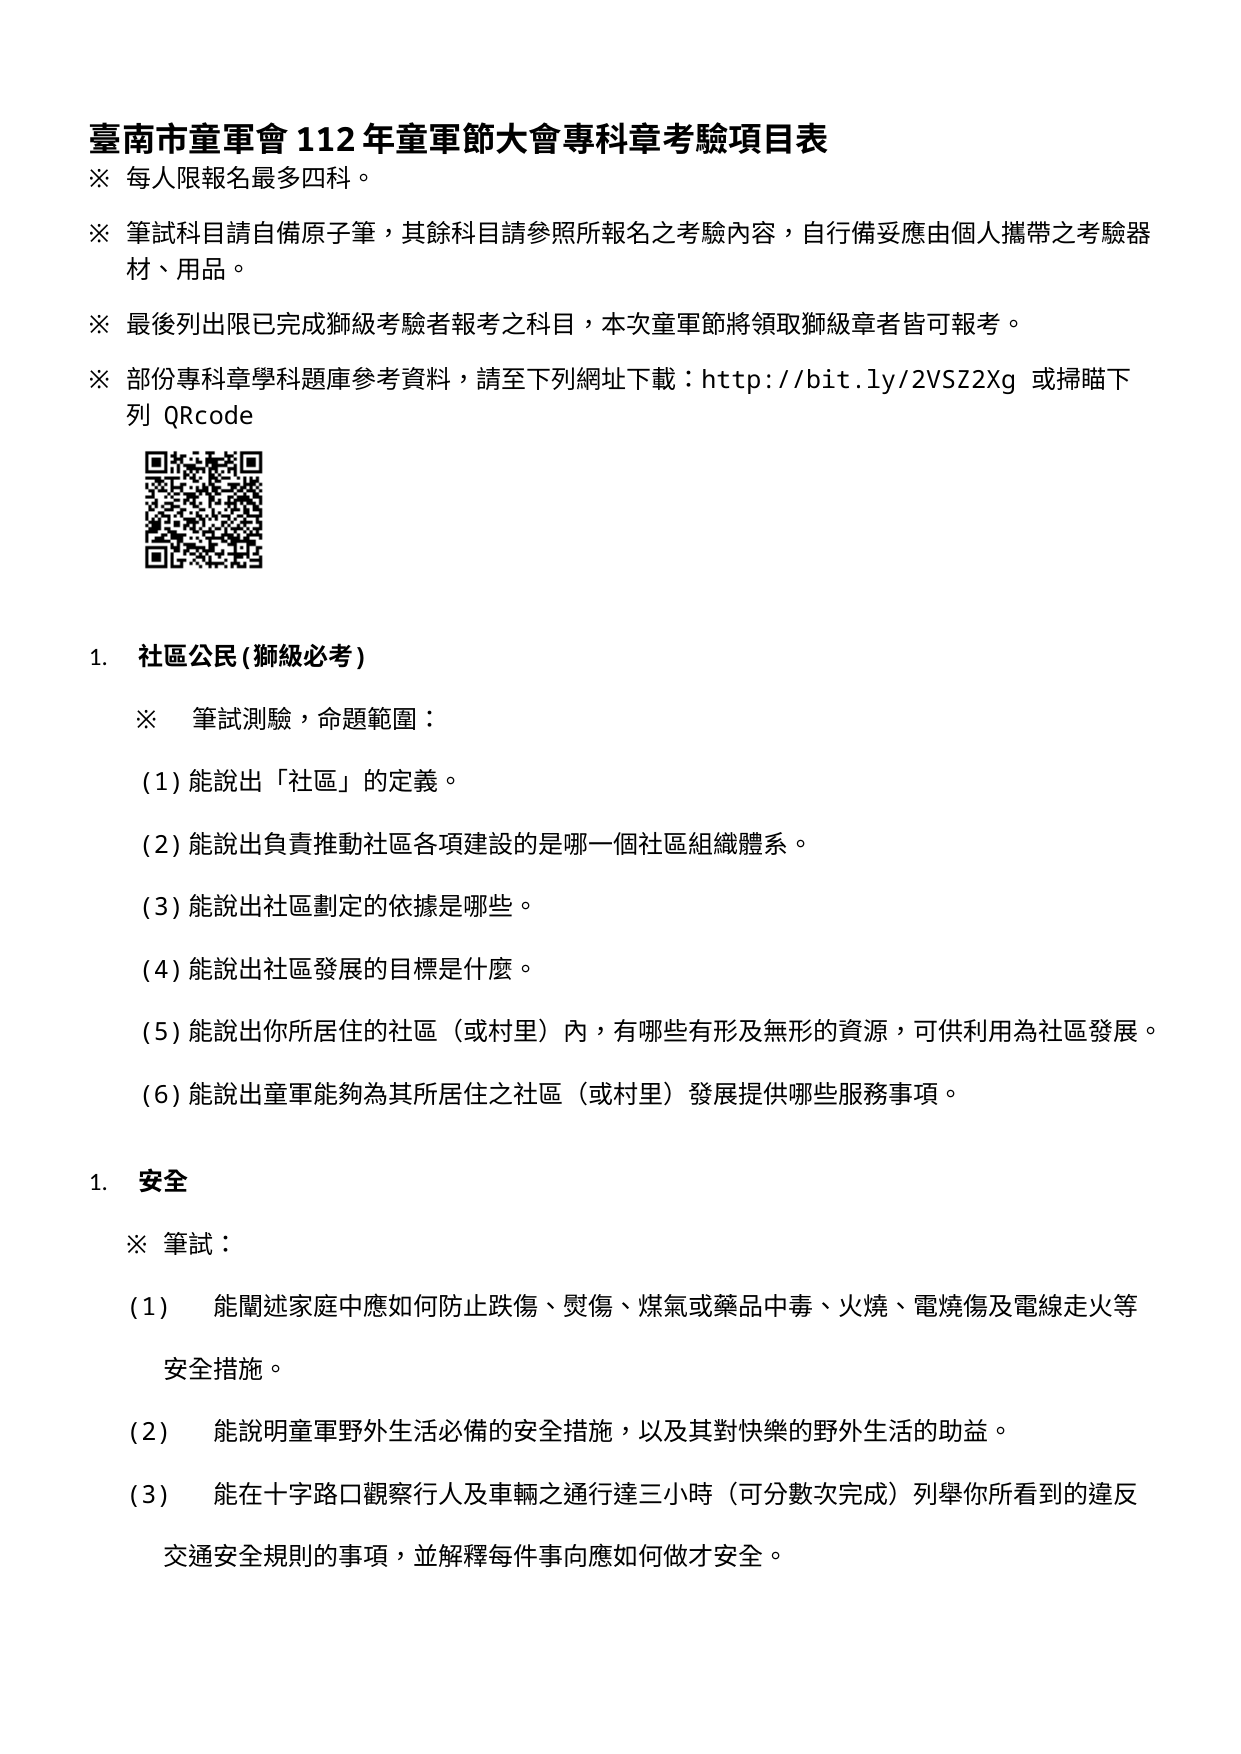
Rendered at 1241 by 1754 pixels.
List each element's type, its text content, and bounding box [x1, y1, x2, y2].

list 每人限報名最多四科。 [89, 158, 1152, 194]
list 安全 [89, 1138, 1152, 1201]
list 能說出社區發展的目標是什麼。 [139, 926, 1152, 988]
list 筆試科目請自備原子筆，其餘科目請參照所報名之考驗內容，自行備妥應由個人攜帶之考驗器材、用品。 [89, 213, 1152, 286]
list 社區公民(獅級必考) [89, 613, 1152, 676]
list 能說出童軍能夠為其所居住之社區（或村里）發展提供哪些服務事項。 [139, 1051, 1152, 1113]
list 能說明童軍野外生活必備的安全措施，以及其對快樂的野外生活的助益。 [126, 1388, 1152, 1451]
list 能說出你所居住的社區（或村里）內，有哪些有形及無形的資源，可供利用為社區發展。 [139, 988, 1152, 1051]
list 部份專科章學科題庫參考資料，請至下列網址下載：http://bit.ly/2VSZ2Xg 或掃瞄下列 QRcode [89, 359, 1152, 588]
list 筆試： [126, 1201, 1152, 1263]
list 能闡述家庭中應如何防止跌傷、熨傷、煤氣或藥品中毒、火燒、電燒傷及電線走火等安全措施。 [126, 1263, 1152, 1388]
list 能說出社區劃定的依據是哪些。 [139, 863, 1152, 926]
list 最後列出限已完成獅級考驗者報考之科目，本次童軍節將領取獅級章者皆可報考。 [89, 304, 1152, 341]
list 能說出「社區」的定義。 [139, 738, 1152, 801]
list 筆試測驗，命題範圍： [136, 676, 1152, 738]
text 臺南市童軍會112年童軍節大會專科章考驗項目表 [89, 96, 1152, 158]
list 能在十字路口觀察行人及車輛之通行達三小時（可分數次完成）列舉你所看到的違反交通安全規則的事項，並解釋每件事向應如何做才安全。 [126, 1451, 1152, 1576]
picture [126, 432, 283, 589]
list 能說出負責推動社區各項建設的是哪一個社區組織體系。 [139, 801, 1152, 863]
